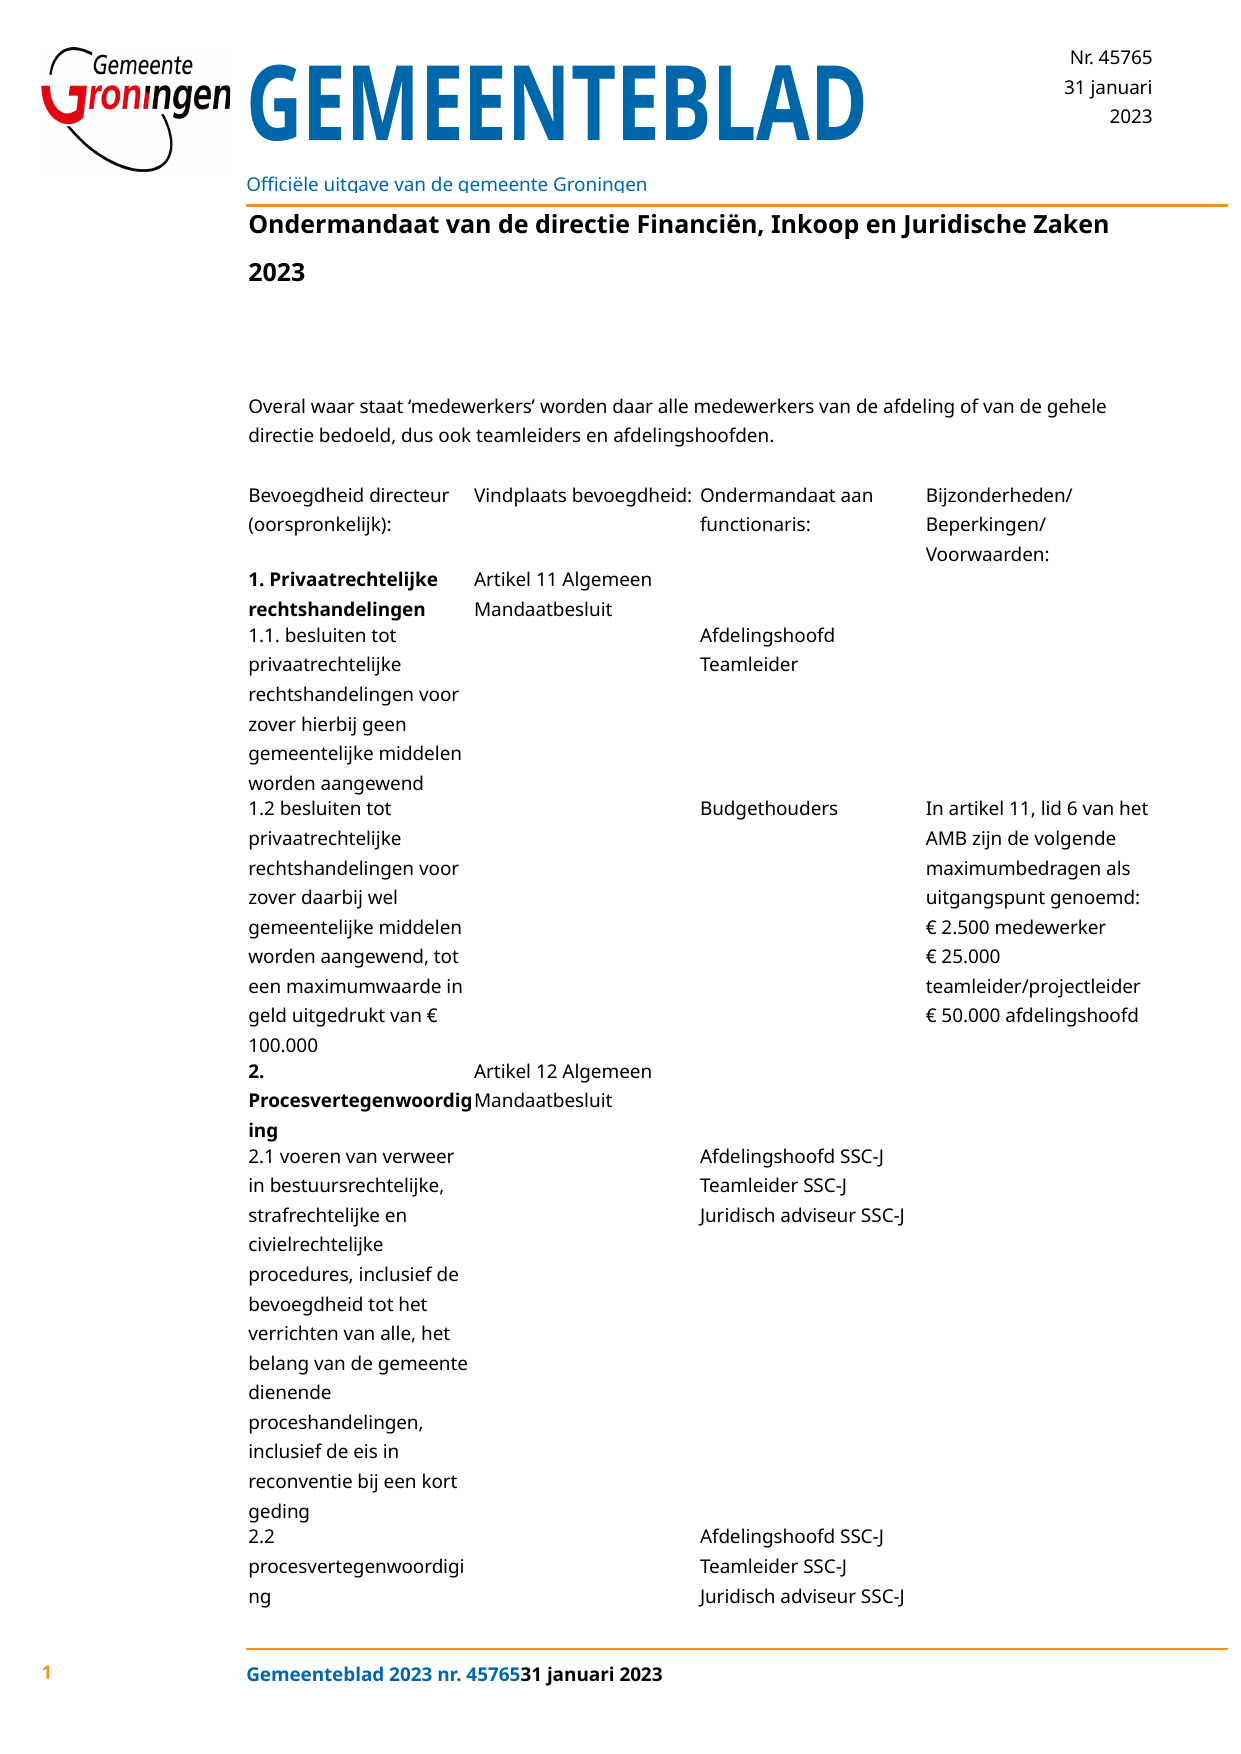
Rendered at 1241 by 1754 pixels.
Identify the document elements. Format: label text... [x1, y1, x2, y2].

picture [41, 47, 231, 172]
table_cell 2.1 voeren van verweer in bestuursrechtelijke, strafrechtelijke en civielrechtelijke procedures, inclusief de bevoegdheid tot het verrichten van alle, het belang van de gemeente dienende proceshandelingen, inclusief de eis in reconventie bij een kort geding [248, 1143, 474, 1524]
table_cell 1.2 besluiten tot privaatrechtelijke rechtshandelingen voor zover daarbij wel gemeentelijke middelen worden aangewend, tot een maximumwaarde in geld uitgedrukt van € 100.000 [248, 796, 474, 1058]
table_cell [926, 622, 1152, 796]
table_header Bijzonderheden/Beperkingen/Voorwaarden: [926, 482, 1152, 567]
table_header Bevoegdheid directeur (oorspronkelijk): [248, 482, 474, 567]
table_cell 2. Procesvertegenwoordiging [248, 1058, 474, 1143]
table_cell Artikel 12 Algemeen Mandaatbesluit [474, 1058, 700, 1143]
table_cell 1.1. besluiten tot privaatrechtelijke rechtshandelingen voor zover hierbij geen gemeentelijke middelen worden aangewend [248, 622, 474, 796]
table_cell [926, 1143, 1152, 1524]
table_cell [474, 1143, 700, 1524]
table_cell 1. Privaatrechtelijke rechtshandelingen [248, 567, 474, 622]
table_cell [700, 567, 926, 622]
table_header Ondermandaat aan functionaris: [700, 482, 926, 567]
table_cell [700, 1058, 926, 1143]
table_cell [926, 567, 1152, 622]
table_cell 2.2 procesvertegenwoordiging [248, 1524, 474, 1608]
table_cell Budgethouders [700, 796, 926, 1058]
table_header Vindplaats bevoegdheid: [474, 482, 700, 567]
table_cell [926, 1058, 1152, 1143]
table_cell Afdelingshoofd SSC-J Teamleider SSC-J Juridisch adviseur SSC-J [700, 1524, 926, 1608]
table_cell [474, 622, 700, 796]
table_cell Afdelingshoofd SSC-J Teamleider SSC-J Juridisch adviseur SSC-J [700, 1143, 926, 1524]
text Overal waar staat ‘medewerkers’ worden daar alle medewerkers van de afdeling of van de gehele directie bedoeld, dus ook teamleiders en afdelingshoofden. [248, 393, 1152, 448]
table_cell In artikel 11, lid 6 van het AMB zijn de volgende maximumbedragen als uitgangspunt genoemd: € 2.500 medewerker € 25.000 teamleider/projectleider € 50.000 afdelingshoofd [926, 796, 1152, 1058]
table_cell Artikel 11 Algemeen Mandaatbesluit [474, 567, 700, 622]
table_cell [926, 1524, 1152, 1608]
table_cell [474, 796, 700, 1058]
text Ondermandaat van de directie Financiën, Inkoop en Juridische Zaken 2023 [248, 207, 1152, 288]
table_cell [474, 1524, 700, 1608]
table_cell Afdelingshoofd Teamleider [700, 622, 926, 796]
